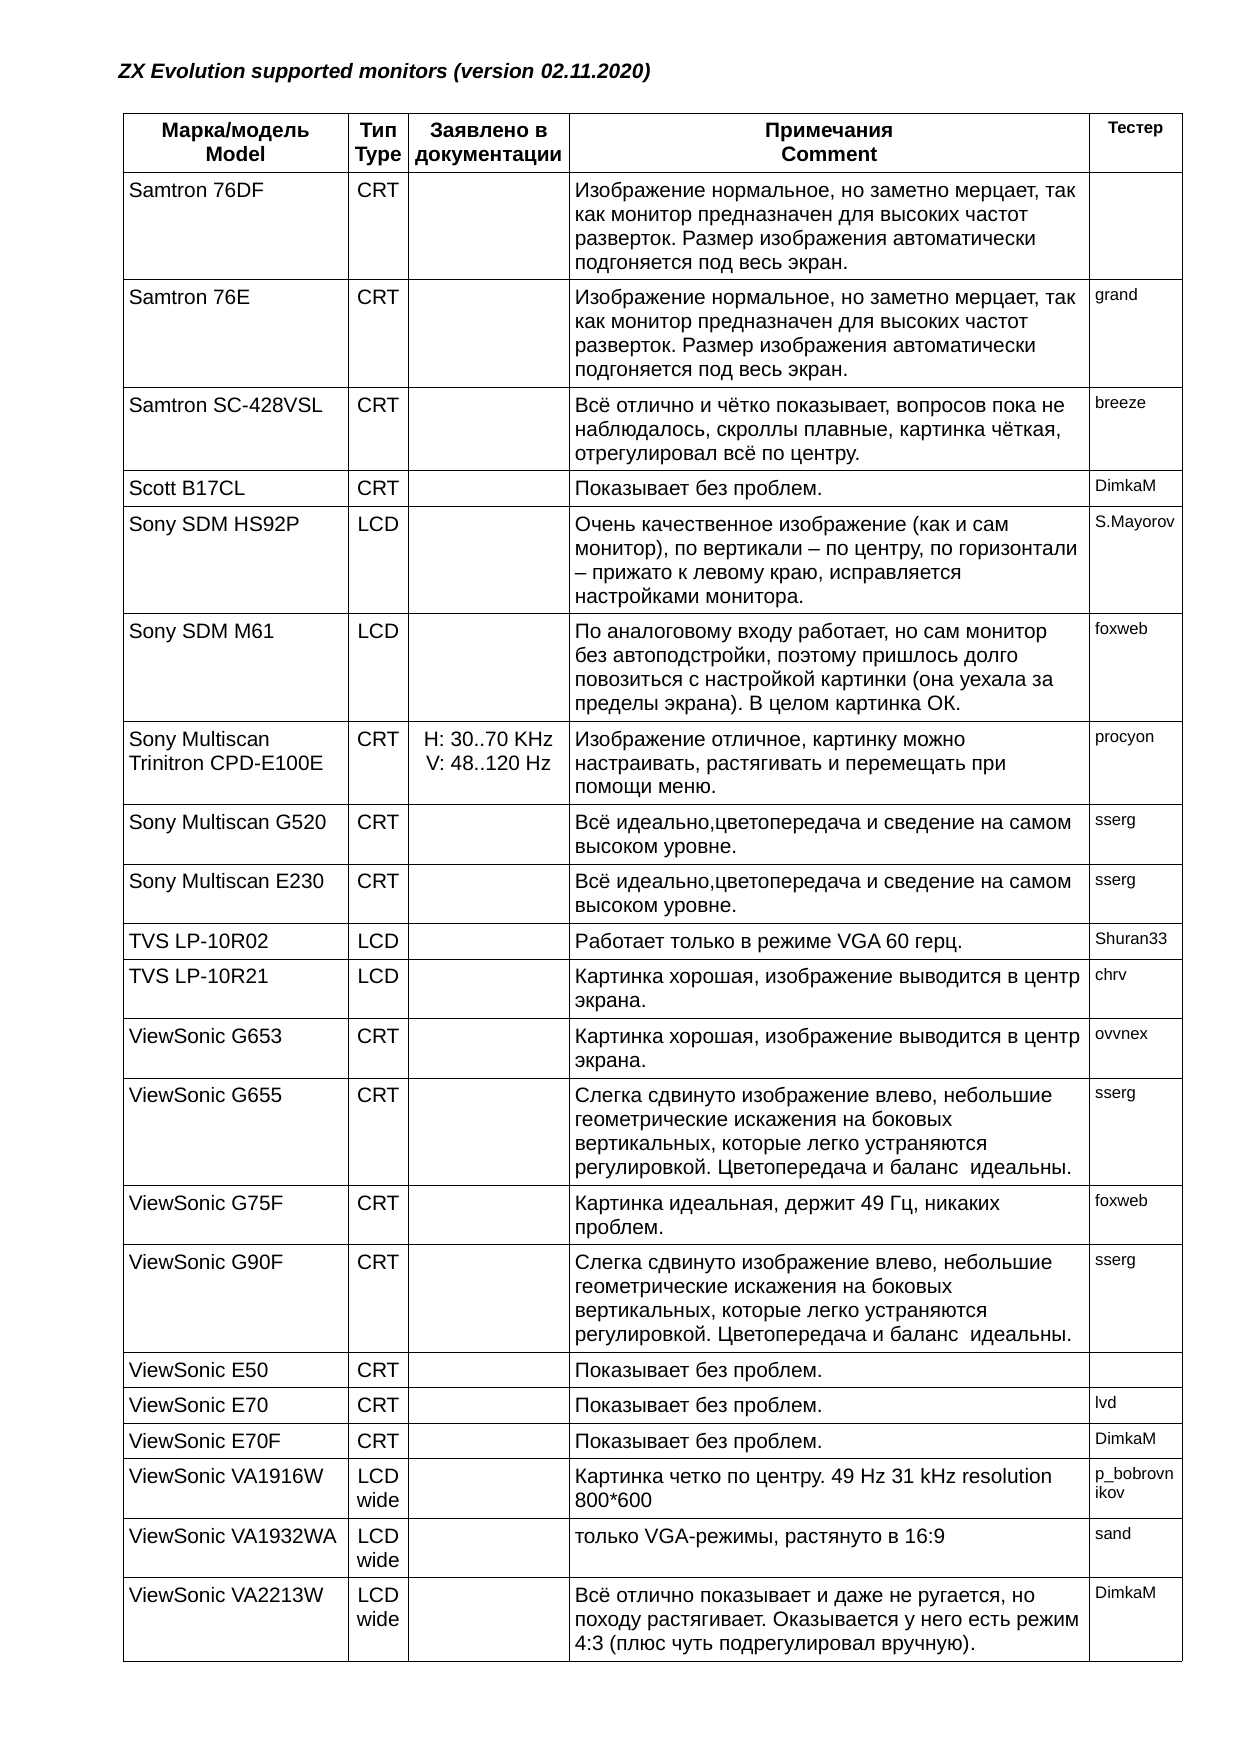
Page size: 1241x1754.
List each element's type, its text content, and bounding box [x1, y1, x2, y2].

table_cell TVS LP-10R02 [124, 924, 348, 958]
table_cell CRT [349, 1019, 408, 1077]
table_cell S.Mayorov [1090, 507, 1182, 613]
table_cell [409, 1079, 569, 1185]
table_cell [409, 865, 569, 923]
table_cell CRT [349, 1186, 408, 1244]
table_cell foxweb [1090, 614, 1182, 721]
table_cell [409, 1388, 569, 1423]
table_cell ViewSonic VA1932WA [124, 1519, 348, 1577]
table_cell ViewSonic E50 [124, 1353, 348, 1387]
table_cell ViewSonic G75F [124, 1186, 348, 1244]
table_cell CRT [349, 388, 408, 470]
table_cell DimkaM [1090, 471, 1182, 506]
table_cell Картинка идеальная, держит 49 Гц, никаких проблем. [570, 1186, 1089, 1244]
table_cell [409, 471, 569, 506]
table_cell sserg [1090, 1079, 1182, 1185]
table_cell CRT [349, 280, 408, 387]
table_cell Картинка хорошая, изображение выводится в центр экрана. [570, 1019, 1089, 1077]
table_cell ViewSonic G90F [124, 1245, 348, 1352]
table_cell Слегка сдвинуто изображение влево, небольшие геометрические искажения на боковых вертикальных, которые легко устраняются регулировкой. Цветопередача и баланс идеальны. [570, 1245, 1089, 1352]
table_cell Слегка сдвинуто изображение влево, небольшие геометрические искажения на боковых вертикальных, которые легко устраняются регулировкой. Цветопередача и баланс идеальны. [570, 1079, 1089, 1185]
table_cell [409, 1245, 569, 1352]
table_cell LCD wide [349, 1519, 408, 1577]
table_cell sserg [1090, 1245, 1182, 1352]
table_cell По аналоговому входу работает, но сам монитор без автоподстройки, поэтому пришлось долго повозиться с настройкой картинки (она уехала за пределы экрана). В целом картинка ОК. [570, 614, 1089, 721]
table_cell [409, 1578, 569, 1661]
table_cell LCD [349, 960, 408, 1018]
table_cell grand [1090, 280, 1182, 387]
table_cell Показывает без проблем. [570, 1353, 1089, 1387]
table_cell lvd [1090, 1388, 1182, 1423]
table_cell ovvnex [1090, 1019, 1182, 1077]
table_cell CRT [349, 1424, 408, 1458]
table_cell ViewSonic G653 [124, 1019, 348, 1077]
table_cell CRT [349, 1245, 408, 1352]
table_cell [409, 960, 569, 1018]
table_cell breeze [1090, 388, 1182, 470]
table_cell sserg [1090, 865, 1182, 923]
table_cell [409, 280, 569, 387]
table_cell Sony Multiscan G520 [124, 805, 348, 863]
table_cell ViewSonic VA2213W [124, 1578, 348, 1661]
table_cell только VGA-режимы, растянуто в 16:9 [570, 1519, 1089, 1577]
table_cell [1090, 173, 1182, 279]
table_cell Картинка хорошая, изображение выводится в центр экрана. [570, 960, 1089, 1018]
table_cell [409, 388, 569, 470]
table_cell [1090, 1353, 1182, 1387]
table_cell [409, 507, 569, 613]
table_header Заявлено в документации [409, 114, 569, 172]
table_cell CRT [349, 173, 408, 279]
table_cell procyon [1090, 722, 1182, 804]
table_cell Картинка четко по центру. 49 Hz 31 kHz resolution 800*600 [570, 1459, 1089, 1518]
table_cell Sony SDM M61 [124, 614, 348, 721]
table_cell [409, 1019, 569, 1077]
table_header Тестер [1090, 114, 1182, 172]
table_cell LCD [349, 507, 408, 613]
table_cell sand [1090, 1519, 1182, 1577]
table_cell Sony Multiscan E230 [124, 865, 348, 923]
table_cell Изображение нормальное, но заметно мерцает, так как монитор предназначен для высоких частот разверток. Размер изображения автоматически подгоняется под весь экран. [570, 280, 1089, 387]
table_cell TVS LP-10R21 [124, 960, 348, 1018]
table_cell Всё отлично и чётко показывает, вопросов пока не наблюдалось, скроллы плавные, картинка чёткая, отрегулировал всё по центру. [570, 388, 1089, 470]
table_cell DimkaM [1090, 1424, 1182, 1458]
table_cell Изображение отличное, картинку можно настраивать, растягивать и перемещать при помощи меню. [570, 722, 1089, 804]
table_cell Всё идеально,цветопередача и сведение на самом высоком уровне. [570, 805, 1089, 863]
table_cell CRT [349, 722, 408, 804]
table_cell ViewSonic E70 [124, 1388, 348, 1423]
table_header Примечания Comment [570, 114, 1089, 172]
table_cell CRT [349, 805, 408, 863]
table_cell [409, 1353, 569, 1387]
table_cell [409, 924, 569, 958]
table_cell [409, 1459, 569, 1518]
table_cell ViewSonic VA1916W [124, 1459, 348, 1518]
table_cell Показывает без проблем. [570, 1388, 1089, 1423]
table_cell [409, 1186, 569, 1244]
table_cell [409, 614, 569, 721]
table_cell CRT [349, 865, 408, 923]
table_cell Очень качественное изображение (как и сам монитор), по вертикали – по центру, по горизонтали – прижато к левому краю, исправляется настройками монитора. [570, 507, 1089, 613]
table_cell Показывает без проблем. [570, 471, 1089, 506]
table_cell LCD wide [349, 1459, 408, 1518]
table_cell chrv [1090, 960, 1182, 1018]
table_cell [409, 173, 569, 279]
table_cell Scott B17CL [124, 471, 348, 506]
table_cell Всё идеально,цветопередача и сведение на самом высоком уровне. [570, 865, 1089, 923]
table_cell CRT [349, 1353, 408, 1387]
table_cell p_bobrovnikov [1090, 1459, 1182, 1518]
table_cell LCD [349, 614, 408, 721]
table_cell [409, 805, 569, 863]
table_cell CRT [349, 1388, 408, 1423]
table_cell Shuran33 [1090, 924, 1182, 958]
table_cell sserg [1090, 805, 1182, 863]
table_cell H: 30..70 KHz V: 48..120 Hz [409, 722, 569, 804]
table_cell LCD [349, 924, 408, 958]
table_cell Изображение нормальное, но заметно мерцает, так как монитор предназначен для высоких частот разверток. Размер изображения автоматически подгоняется под весь экран. [570, 173, 1089, 279]
table_cell ViewSonic G655 [124, 1079, 348, 1185]
table_header Тип Type [349, 114, 408, 172]
table_cell Samtron 76E [124, 280, 348, 387]
table_cell [409, 1519, 569, 1577]
table_cell [409, 1424, 569, 1458]
table_cell CRT [349, 471, 408, 506]
table_cell DimkaM [1090, 1578, 1182, 1661]
table_cell Samtron 76DF [124, 173, 348, 279]
table_cell Всё отлично показывает и даже не ругается, но походу растягивает. Оказывается у него есть режим 4:3 (плюс чуть подрегулировал вручную). [570, 1578, 1089, 1661]
table_cell LCD wide [349, 1578, 408, 1661]
table_cell Показывает без проблем. [570, 1424, 1089, 1458]
table_cell ViewSonic E70F [124, 1424, 348, 1458]
table_cell Работает только в режиме VGA 60 герц. [570, 924, 1089, 958]
table_cell Sony Multiscan Trinitron CPD-E100E [124, 722, 348, 804]
table_cell Sony SDM HS92P [124, 507, 348, 613]
table_cell foxweb [1090, 1186, 1182, 1244]
table_cell CRT [349, 1079, 408, 1185]
table_header Марка/модель Model [124, 114, 348, 172]
table_cell Samtron SC-428VSL [124, 388, 348, 470]
